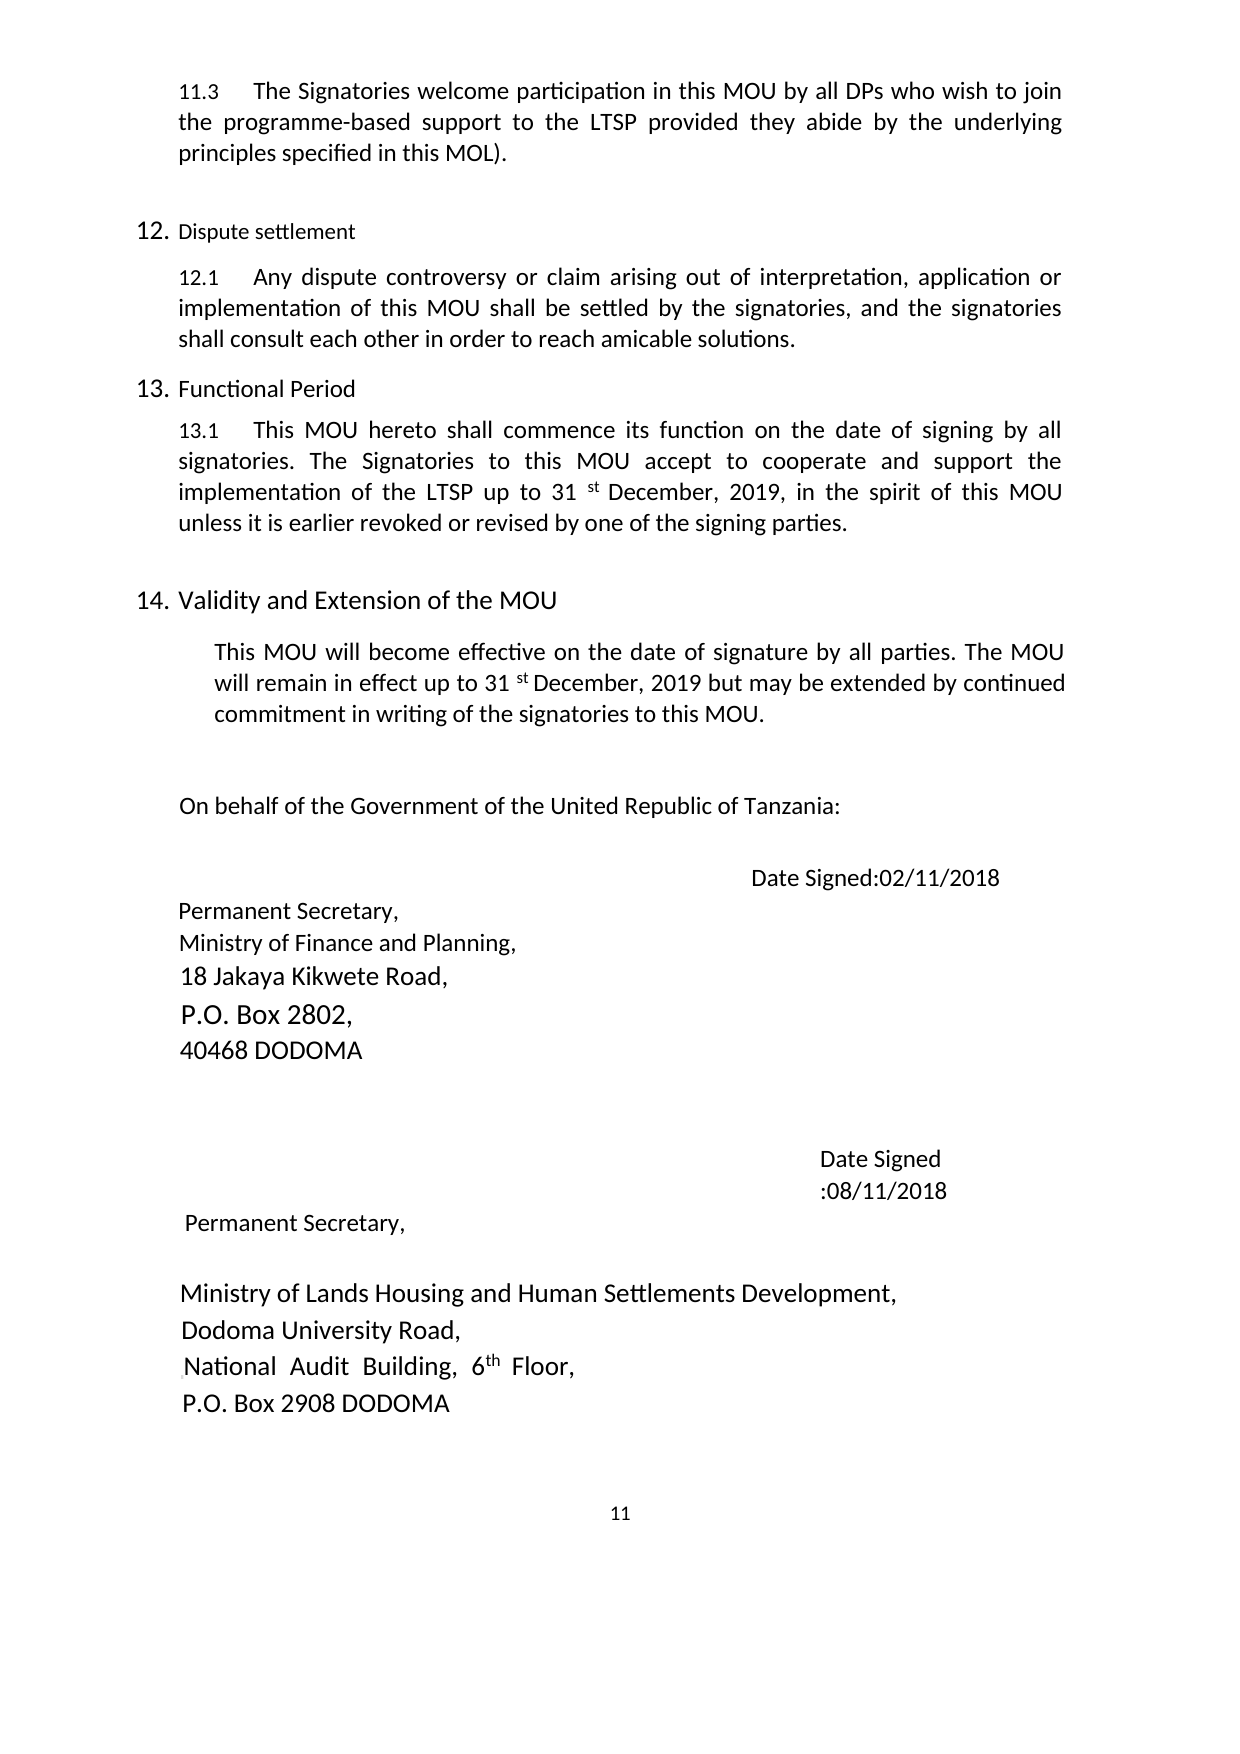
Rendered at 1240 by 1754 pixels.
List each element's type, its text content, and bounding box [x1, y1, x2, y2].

list Validity and Extension of the MOU [136, 583, 1063, 617]
text Dodoma University Road, [181, 1313, 1051, 1346]
text National Audit Building, 6th Floor, P.O. Box 2908 DODOMA [181, 1349, 575, 1419]
text This MOU will become effective on the date of signature by all parties. The MOU will remain in effect up to 31 st December, 2019 but may be extended by continued commitment in writing of the signatories to this MOU. [214, 636, 1067, 729]
list The Signatories welcome participation in this MOU by all DPs who wish to join the programme-based support to the LTSP provided they abide by the underlying principles specified in this MOL). [178, 75, 1063, 168]
text Ministry of Lands Housing and Human Settlements Development, [179, 1276, 1051, 1309]
subtitle P.O. Box 2802, [181, 996, 983, 1032]
list Dispute settlement [136, 213, 1063, 246]
text On behalf of the Government of the United Republic of Tanzania: [179, 790, 1067, 821]
list Any dispute controversy or claim arising out of interpretation, application or implementation of this MOU shall be settled by the signatories, and the signatories shall consult each other in order to reach amicable solutions. [178, 261, 1063, 354]
list Functional Period [136, 371, 1063, 404]
text 18 Jakaya Kikwete Road, [179, 959, 1063, 992]
text Date Signed [820, 1143, 993, 1173]
text Permanent Secretary, [184, 1208, 1054, 1238]
list This MOU hereto shall commence its function on the date of signing by all signatories. The Signatories to this MOU accept to cooperate and support the implementation of the LTSP up to 31 st December, 2019, in the spirit of this MOU unless it is earlier revoked or revised by one of the signing parties. [178, 414, 1063, 538]
text Ministry of Finance and Planning, [178, 927, 1067, 958]
text :08/11/2018 [820, 1175, 998, 1206]
text Permanent Secretary, [178, 895, 1071, 925]
text Date Signed:02/11/2018 [178, 863, 1071, 893]
text 40468 DODOMA [179, 1033, 1063, 1066]
